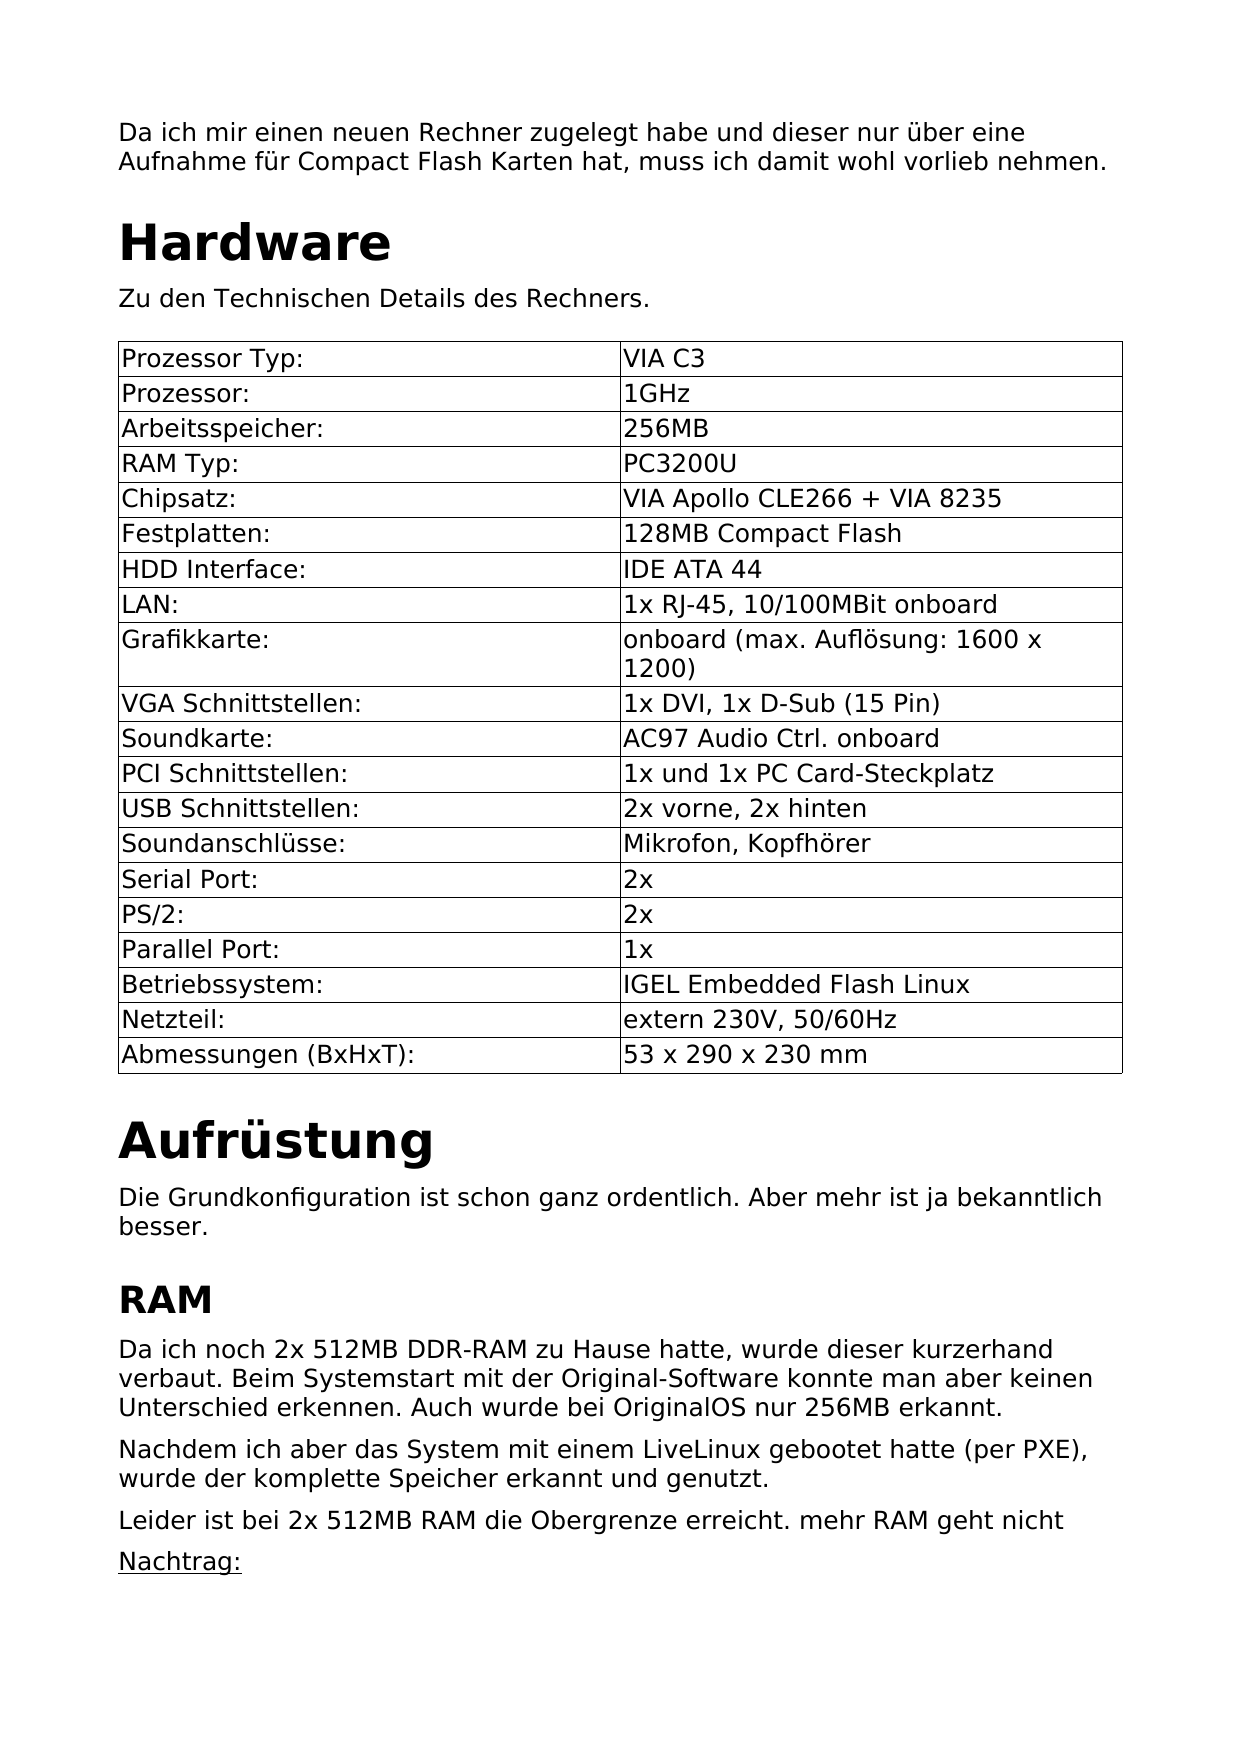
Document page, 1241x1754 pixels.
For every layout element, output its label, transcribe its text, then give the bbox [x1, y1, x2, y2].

table_cell LAN: [119, 588, 620, 622]
text Zu den Technischen Details des Rechners. [118, 285, 1122, 314]
text Nachtrag: [118, 1547, 1122, 1577]
table_cell 1x RJ-45, 10/100MBit onboard [621, 588, 1122, 622]
table_cell IDE ATA 44 [621, 553, 1122, 587]
table_cell Parallel Port: [119, 933, 620, 967]
table_cell HDD Interface: [119, 553, 620, 587]
table_cell 53 x 290 x 230 mm [621, 1038, 1122, 1072]
table_cell onboard (max. Auflösung: 1600 x 1200) [621, 623, 1122, 686]
table_cell 256MB [621, 412, 1122, 446]
table_cell USB Schnittstellen: [119, 793, 620, 827]
table_cell 2x vorne, 2x hinten [621, 793, 1122, 827]
text Nachdem ich aber das System mit einem LiveLinux gebootet hatte (per PXE), wurde der komplette Speicher erkannt und genutzt. [118, 1435, 1122, 1493]
table_cell PCI Schnittstellen: [119, 757, 620, 792]
table_cell Festplatten: [119, 518, 620, 552]
table_cell PC3200U [621, 447, 1122, 482]
subtitle Hardware [118, 214, 1122, 272]
table_cell Betriebssystem: [119, 968, 620, 1002]
table_cell 1x DVI, 1x D-Sub (15 Pin) [621, 687, 1122, 721]
table_cell AC97 Audio Ctrl. onboard [621, 722, 1122, 756]
table_cell extern 230V, 50/60Hz [621, 1003, 1122, 1037]
table_cell PS/2: [119, 898, 620, 932]
table_cell VGA Schnittstellen: [119, 687, 620, 721]
table_cell Soundkarte: [119, 722, 620, 756]
table_cell 1x [621, 933, 1122, 967]
text Da ich mir einen neuen Rechner zugelegt habe und dieser nur über eine Aufnahme für Compact Flash Karten hat, muss ich damit wohl vorlieb nehmen. [118, 118, 1122, 176]
table_cell Abmessungen (BxHxT): [119, 1038, 620, 1072]
table_cell RAM Typ: [119, 447, 620, 482]
table_cell Grafikkarte: [119, 623, 620, 686]
table_cell 2x [621, 863, 1122, 897]
table_cell 2x [621, 898, 1122, 932]
table_cell Chipsatz: [119, 483, 620, 517]
table_cell Serial Port: [119, 863, 620, 897]
subtitle Aufrüstung [118, 1112, 1122, 1171]
table_cell 1x und 1x PC Card-Steckplatz [621, 757, 1122, 792]
table_cell Netzteil: [119, 1003, 620, 1037]
table_cell VIA Apollo CLE266 + VIA 8235 [621, 483, 1122, 517]
table_header Prozessor Typ: [119, 342, 620, 376]
table_cell IGEL Embedded Flash Linux [621, 968, 1122, 1002]
table_cell 128MB Compact Flash [621, 518, 1122, 552]
text Da ich noch 2x 512MB DDR-RAM zu Hause hatte, wurde dieser kurzerhand verbaut. Beim Systemstart mit der Original-Software konnte man aber keinen Unterschied erkennen. Auch wurde bei OriginalOS nur 256MB erkannt. [118, 1335, 1122, 1422]
table_cell Prozessor: [119, 377, 620, 411]
subtitle RAM [118, 1279, 1122, 1322]
table_cell Mikrofon, Kopfhörer [621, 828, 1122, 862]
table_cell Arbeitsspeicher: [119, 412, 620, 446]
text Die Grundkonfiguration ist schon ganz ordentlich. Aber mehr ist ja bekanntlich besser. [118, 1183, 1122, 1241]
table_cell 1GHz [621, 377, 1122, 411]
table_header VIA C3 [621, 342, 1122, 376]
table_cell Soundanschlüsse: [119, 828, 620, 862]
text Leider ist bei 2x 512MB RAM die Obergrenze erreicht. mehr RAM geht nicht [118, 1506, 1122, 1535]
